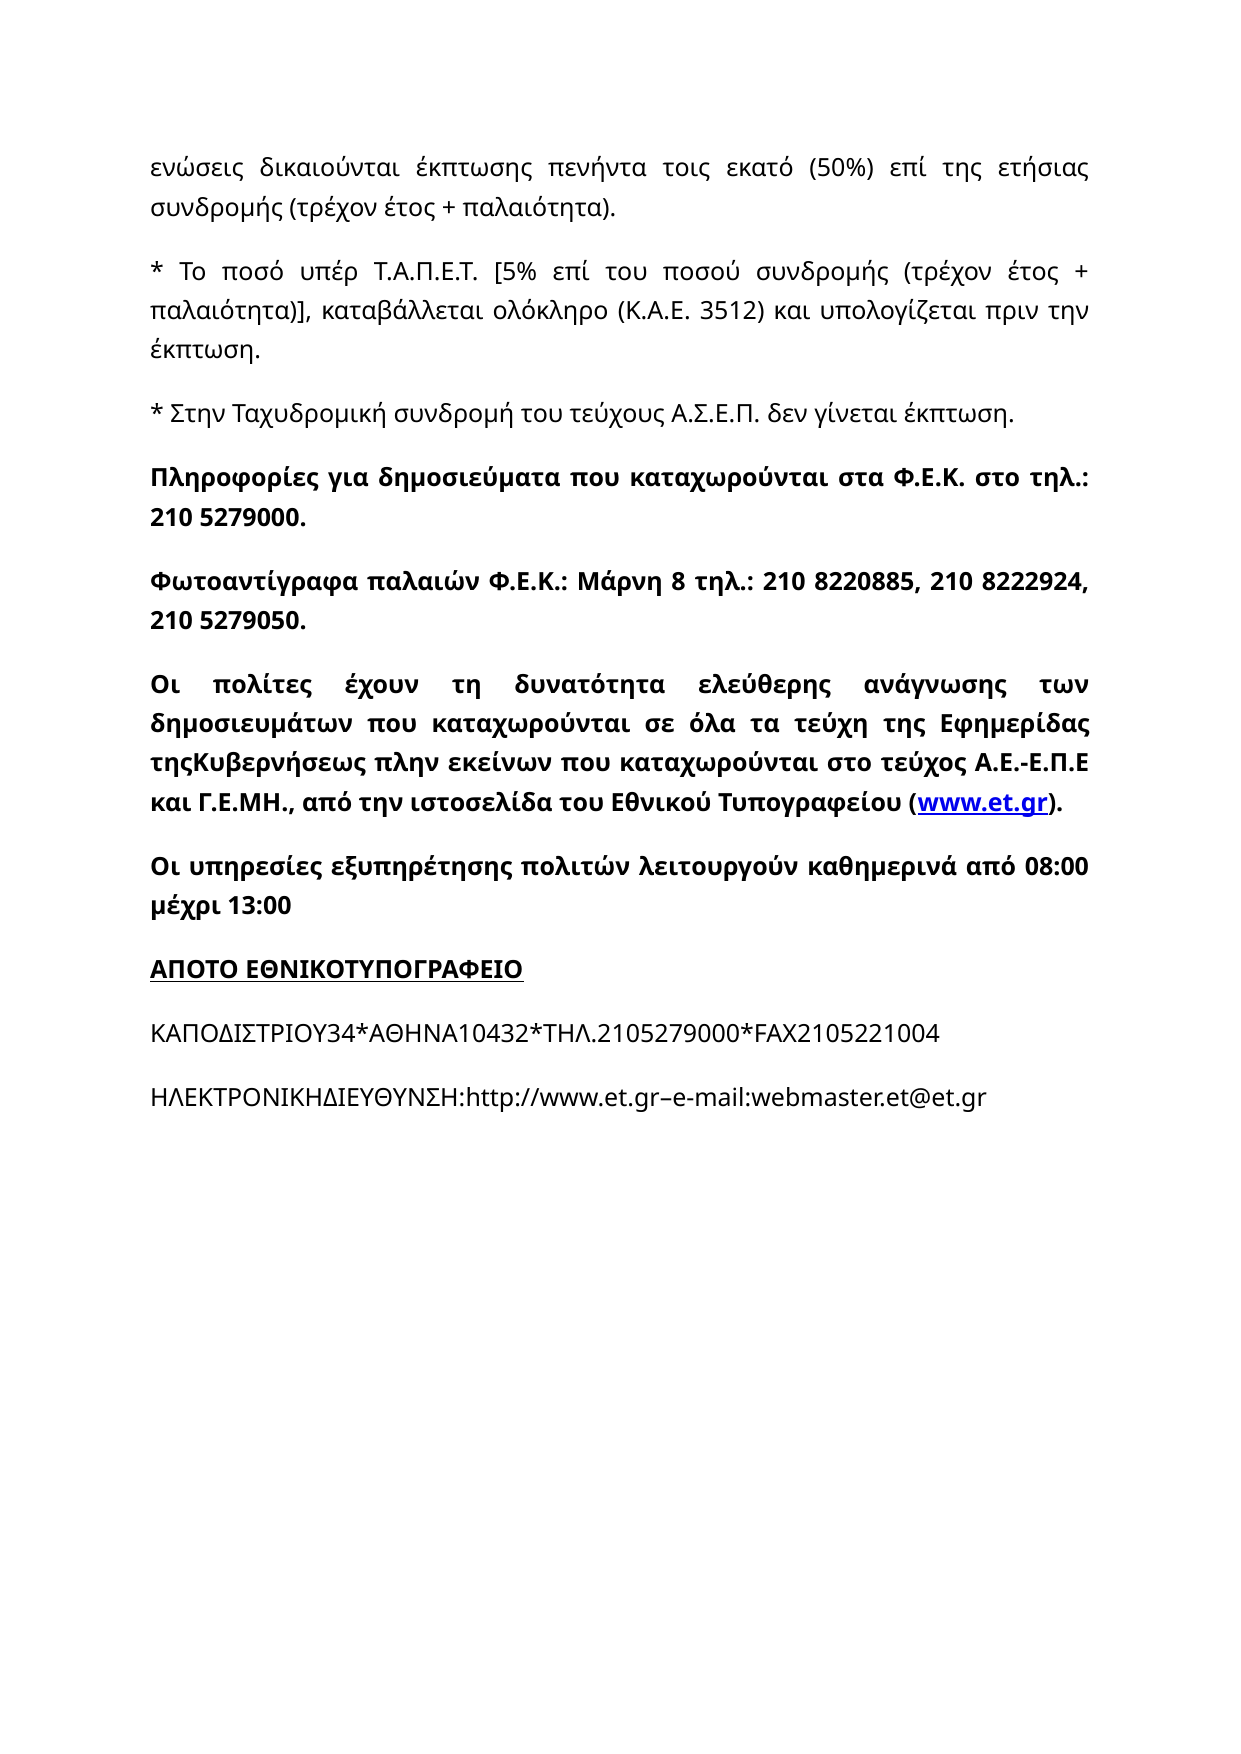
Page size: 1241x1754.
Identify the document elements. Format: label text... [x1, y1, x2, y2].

text ενώσεις δικαιούνται έκπτωσης πενήντα τοις εκατό (50%) επί της ετήσιας συνδρομής (τρέχον έτος + παλαιότητα). [150, 150, 1090, 223]
text Φωτοαντίγραφα παλαιών Φ.Ε.Κ.: Μάρνη 8 τηλ.: 210 8220885, 210 8222924, 210 5279050. [150, 563, 1090, 637]
text Πληροφορίες για δημοσιεύματα που καταχωρούνται στα Φ.Ε.Κ. στο τηλ.: 210 5279000. [150, 460, 1090, 533]
text * Στην Ταχυδρομική συνδρομή του τεύχους Α.Σ.Ε.Π. δεν γίνεται έκπτωση. [150, 396, 1090, 430]
text Οι πολίτες έχουν τη δυνατότητα ελεύθερης ανάγνωσης των δημοσιευμάτων που καταχωρούνται σε όλα τα τεύχη της Εφημερίδας τηςΚυβερνήσεως πλην εκείνων που καταχωρούνται στο τεύχος Α.Ε.-Ε.Π.Ε και Γ.Ε.ΜΗ., από την ιστοσελίδα του Εθνικού Τυπογραφείου (www.et.gr). [150, 667, 1090, 818]
text ΗΛΕΚΤΡΟΝΙΚΗΔΙΕΥΘΥΝΣΗ:http://www.et.gr–e-mail:webmaster.et@et.gr [150, 1080, 1090, 1114]
text Οι υπηρεσίες εξυπηρέτησης πολιτών λειτουργούν καθημερινά από 08:00 μέχρι 13:00 [150, 848, 1090, 922]
text ΑΠΟΤΟ ΕΘΝΙΚΟΤΥΠΟΓΡΑΦΕΙΟ [150, 952, 1090, 986]
text * Το ποσό υπέρ Τ.Α.Π.Ε.Τ. [5% επί του ποσού συνδρομής (τρέχον έτος + παλαιότητα)], καταβάλλεται ολόκληρο (Κ.Α.Ε. 3512) και υπολογίζεται πριν την έκπτωση. [150, 253, 1090, 366]
text ΚΑΠΟΔΙΣΤΡΙΟΥ34*ΑΘΗΝΑ10432*ΤΗΛ.2105279000*FAX2105221004 [150, 1016, 1090, 1050]
